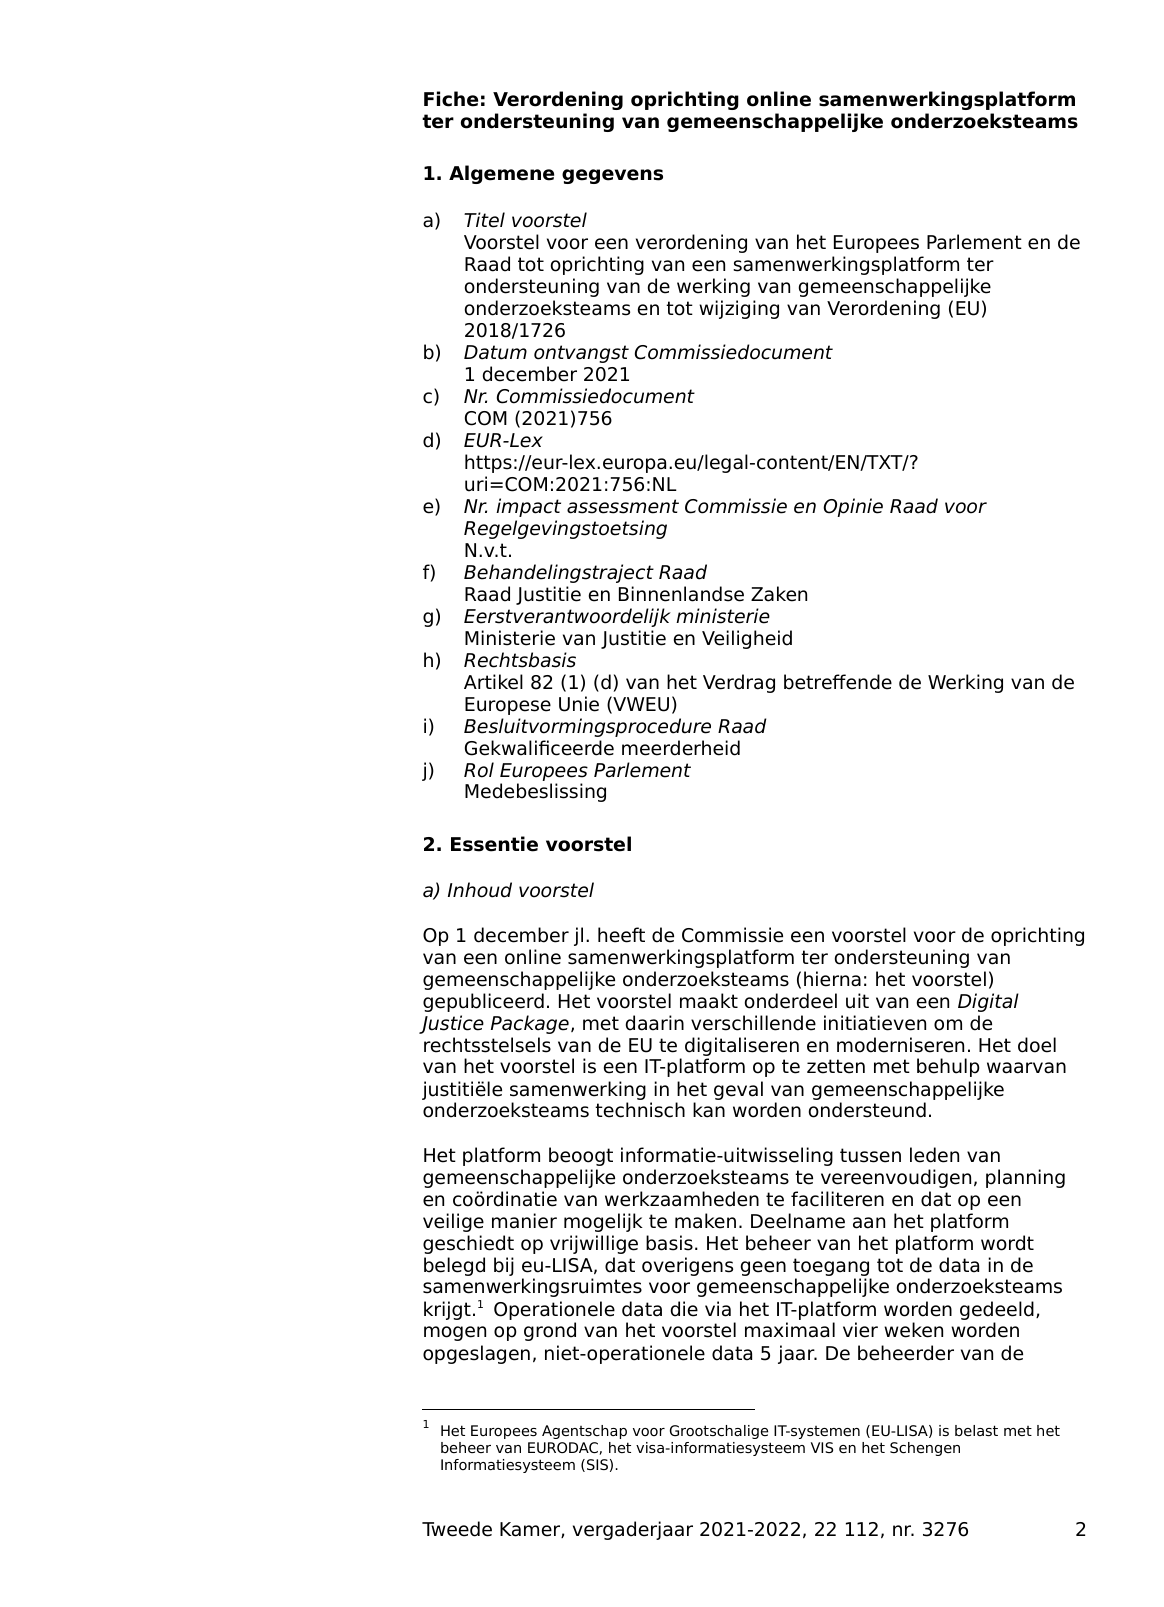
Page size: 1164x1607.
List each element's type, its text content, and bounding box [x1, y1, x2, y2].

text e) Nr. impact assessment Commissie en Opinie Raad voor Regelgevingstoetsing [422, 496, 1087, 540]
subtitle a) Inhoud voorstel [422, 880, 1087, 902]
text Gekwalificeerde meerderheid [464, 737, 1087, 759]
text i) Besluitvormingsprocedure Raad [422, 716, 1087, 737]
text Voorstel voor een verordening van het Europees Parlement en de Raad tot oprichting van een samenwerkingsplatform ter ondersteuning van de werking van gemeenschappelijke onderzoeksteams en tot wijziging van Verordening (EU) 2018/1726 [464, 232, 1087, 342]
text c) Nr. Commissiedocument [422, 386, 1087, 408]
text f) Behandelingstraject Raad [422, 562, 1087, 584]
text Artikel 82 (1) (d) van het Verdrag betreffende de Werking van de Europese Unie (VWEU) [464, 672, 1087, 716]
text Raad Justitie en Binnenlandse Zaken [464, 584, 1087, 606]
text b) Datum ontvangst Commissiedocument [422, 342, 1087, 364]
text Het platform beoogt informatie-uitwisseling tussen leden van gemeenschappelijke onderzoeksteams te vereenvoudigen, planning en coördinatie van werkzaamheden te faciliteren en dat op een veilige manier mogelijk te maken. Deelname aan het platform geschiedt op vrijwillige basis. Het beheer van het platform wordt belegd bij eu-LISA, dat overigens geen toegang tot de data in de samenwerkingsruimtes voor gemeenschappelijke onderzoeksteams krijgt. Operationele data die via het IT-platform worden gedeeld, mogen op grond van het voorstel maximaal vier weken worden opgeslagen, niet-operationele data 5 jaar. De beheerder van de [422, 1144, 1087, 1364]
text Medebeslissing [464, 781, 1087, 803]
text h) Rechtsbasis [422, 649, 1087, 672]
text g) Eerstverantwoordelijk ministerie [422, 606, 1087, 628]
text https://eur-lex.europa.eu/legal-content/EN/TXT/?uri=COM:2021:756:NL [464, 452, 1087, 496]
text COM (2021)756 [464, 408, 1087, 430]
text d) EUR-Lex [422, 430, 1087, 452]
text Op 1 december jl. heeft de Commissie een voorstel voor de oprichting van een online samenwerkingsplatform ter ondersteuning van gemeenschappelijke onderzoeksteams (hierna: het voorstel) gepubliceerd. Het voorstel maakt onderdeel uit van een Digital Justice Package, met daarin verschillende initiatieven om de rechtsstelsels van de EU te digitaliseren en moderniseren. Het doel van het voorstel is een IT-platform op te zetten met behulp waarvan justitiële samenwerking in het geval van gemeenschappelijke onderzoeksteams technisch kan worden ondersteund. [422, 924, 1087, 1122]
text 1 december 2021 [464, 364, 1087, 386]
text N.v.t. [464, 540, 1087, 562]
subtitle Fiche: Verordening oprichting online samenwerkingsplatform ter ondersteuning van gemeenschappelijke onderzoeksteams [422, 89, 1087, 133]
text j) Rol Europees Parlement [422, 759, 1087, 781]
text Het Europees Agentschap voor Grootschalige IT-systemen (EU-LISA) is belast met het beheer van EURODAC, het visa-informatiesysteem VIS en het Schengen Informatiesysteem (SIS). [422, 1418, 1087, 1474]
text a) Titel voorstel [422, 210, 1087, 232]
text Ministerie van Justitie en Veiligheid [464, 628, 1087, 649]
subtitle 2. Essentie voorstel [422, 833, 1087, 855]
subtitle 1. Algemene gegevens [422, 163, 1087, 185]
